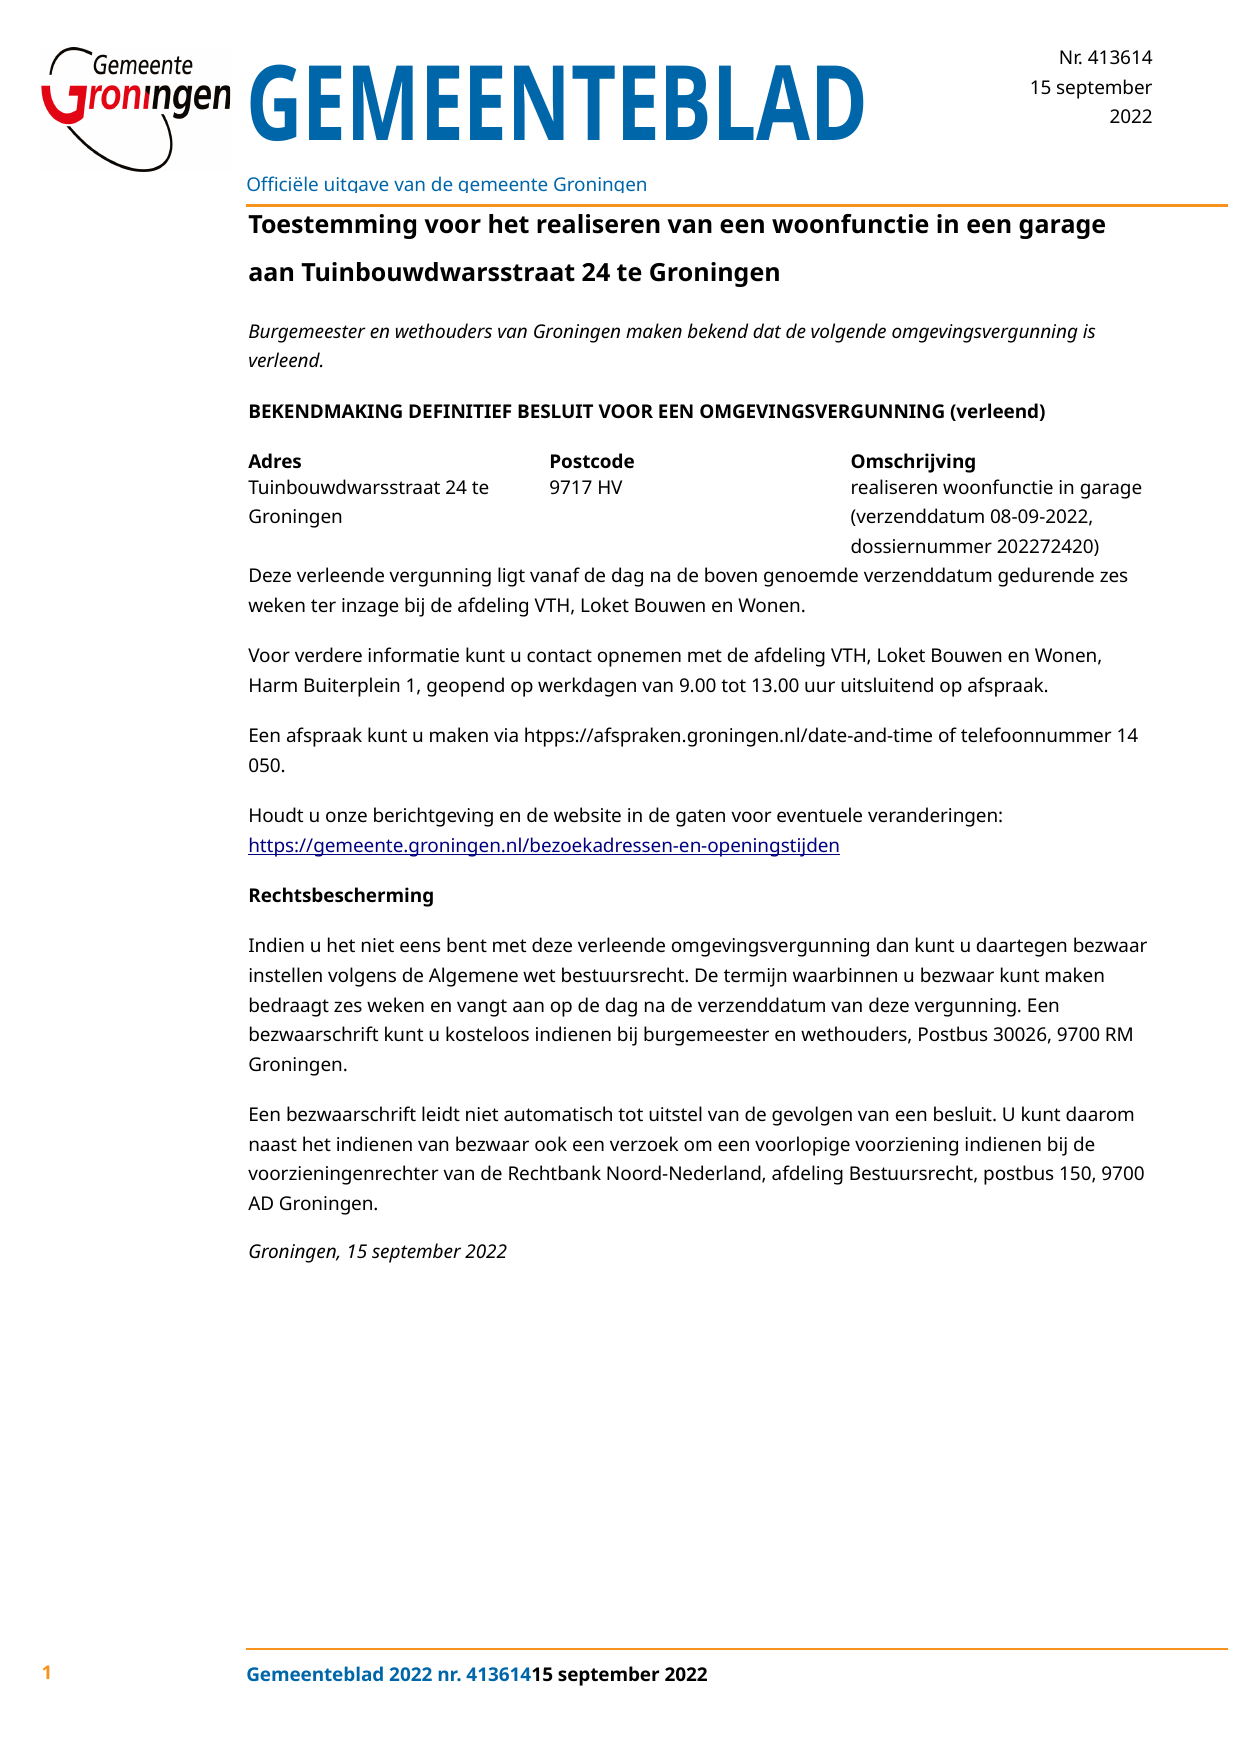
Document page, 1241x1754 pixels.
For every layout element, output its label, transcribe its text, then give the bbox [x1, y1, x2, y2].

text Voor verdere informatie kunt u contact opnemen met de afdeling VTH, Loket Bouwen en Wonen, Harm Buiterplein 1, geopend op werkdagen van 9.00 tot 13.00 uur uitsluitend op afspraak. [248, 642, 1152, 698]
text Indien u het niet eens bent met deze verleende omgevingsvergunning dan kunt u daartegen bezwaar instellen volgens de Algemene wet bestuursrecht. De termijn waarbinnen u bezwaar kunt maken bedraagt zes weken en vangt aan op de dag na de verzenddatum van deze vergunning. Een bezwaarschrift kunt u kosteloos indienen bij burgemeester en wethouders, Postbus 30026, 9700 RM Groningen. [248, 933, 1152, 1077]
text Een bezwaarschrift leidt niet automatisch tot uitstel van de gevolgen van een besluit. U kunt daarom naast het indienen van bezwaar ook een verzoek om een voorlopige voorziening indienen bij de voorzieningenrechter van de Rechtbank Noord-Nederland, afdeling Bestuursrecht, postbus 150, 9700 AD Groningen. [248, 1101, 1152, 1216]
text BEKENDMAKING DEFINITIEF BESLUIT VOOR EEN OMGEVINGSVERGUNNING (verleend) [248, 398, 1152, 424]
table_cell Tuinbouwdwarsstraat 24 te Groningen [248, 474, 549, 559]
table_cell 9717 HV [549, 474, 850, 559]
picture [41, 47, 231, 172]
text Burgemeester en wethouders van Groningen maken bekend dat de volgende omgevingsvergunning is verleend. [248, 318, 1152, 373]
table_cell realiseren woonfunctie in garage (verzenddatum 08-09-2022, dossiernummer 202272420) [850, 474, 1152, 559]
text Houdt u onze berichtgeving en de website in de gaten voor eventuele veranderingen: https://gemeente.groningen.nl/bezoekadressen-en-openingstijden [248, 802, 1152, 858]
text Toestemming voor het realiseren van een woonfunctie in een garage aan Tuinbouwdwarsstraat 24 te Groningen [248, 207, 1152, 288]
text Rechtsbescherming [248, 882, 1152, 908]
table_header Postcode [549, 449, 850, 474]
text Groningen, 15 september 2022 [248, 1238, 1152, 1264]
table_header Omschrijving [850, 449, 1152, 474]
table_header Adres [248, 449, 549, 474]
text Een afspraak kunt u maken via htpps://afspraken.groningen.nl/date-and-time of telefoonnummer 14 050. [248, 722, 1152, 778]
text Deze verleende vergunning ligt vanaf de dag na de boven genoemde verzenddatum gedurende zes weken ter inzage bij de afdeling VTH, Loket Bouwen en Wonen. [248, 562, 1152, 618]
